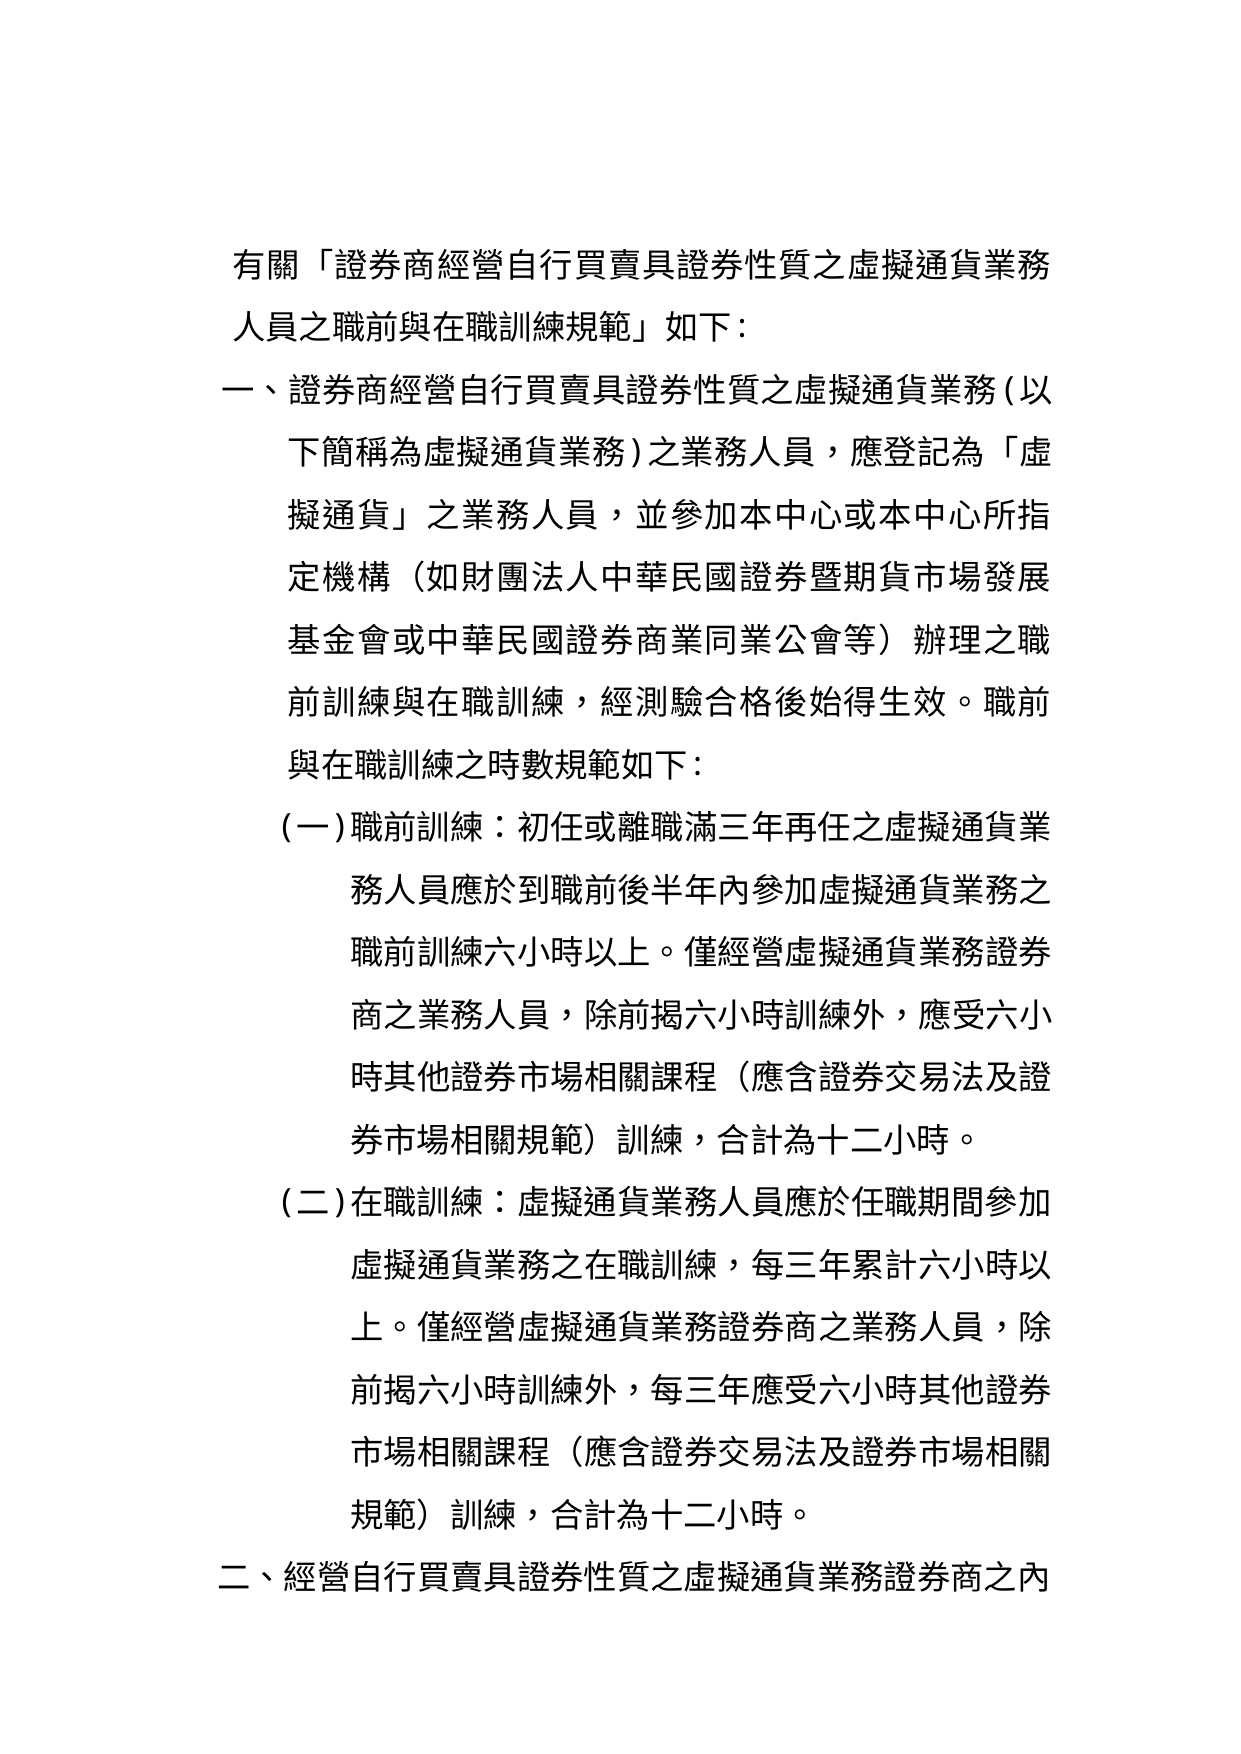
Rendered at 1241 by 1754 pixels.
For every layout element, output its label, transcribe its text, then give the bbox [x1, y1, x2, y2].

text 有關「證券商經營自行買賣具證券性質之虛擬通貨業務人員之職前與在職訓練規範」如下: [232, 221, 1053, 346]
text (二)在職訓練：虛擬通貨業務人員應於任職期間參加虛擬通貨業務之在職訓練，每三年累計六小時以上。僅經營虛擬通貨業務證券商之業務人員，除前揭六小時訓練外，每三年應受六小時其他證券市場相關課程（應含證券交易法及證券市場相關規範）訓練，合計為十二小時。 [276, 1158, 1053, 1533]
text 一、證券商經營自行買賣具證券性質之虛擬通貨業務(以下簡稱為虛擬通貨業務)之業務人員，應登記為「虛擬通貨」之業務人員，並參加本中心或本中心所指定機構（如財團法人中華民國證券暨期貨市場發展基金會或中華民國證券商業同業公會等）辦理之職前訓練與在職訓練，經測驗合格後始得生效。職前與在職訓練之時數規範如下: [221, 346, 1053, 783]
text (一)職前訓練：初任或離職滿三年再任之虛擬通貨業務人員應於到職前後半年內參加虛擬通貨業務之職前訓練六小時以上。僅經營虛擬通貨業務證券商之業務人員，除前揭六小時訓練外，應受六小時其他證券市場相關課程（應含證券交易法及證券市場相關規範）訓練，合計為十二小時。 [276, 783, 1053, 1158]
text 二、經營自行買賣具證券性質之虛擬通貨業務證券商之內 [217, 1533, 1053, 1596]
